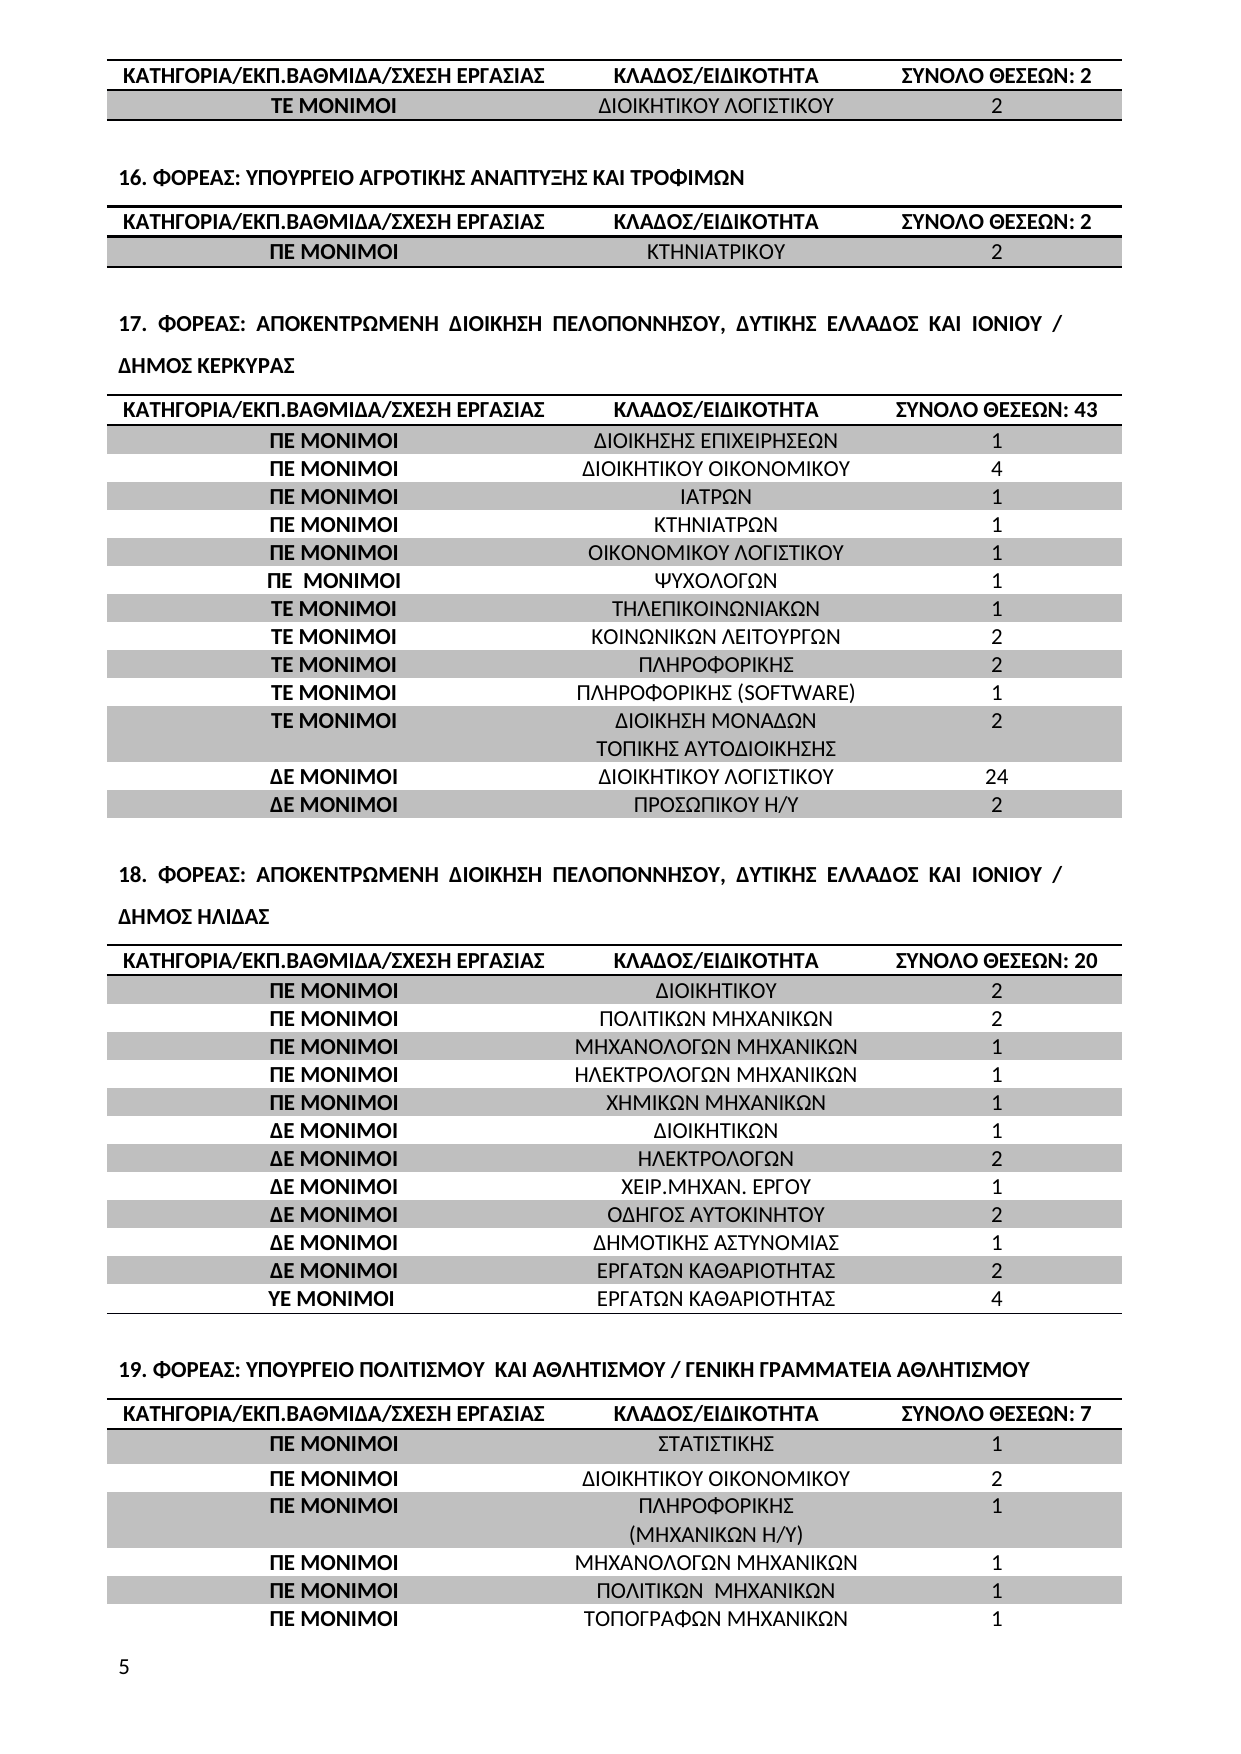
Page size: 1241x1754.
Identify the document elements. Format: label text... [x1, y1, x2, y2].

table_cell ΔΕ ΜΟΝΙΜΟΙ [107, 762, 561, 790]
table_cell ΠΕ ΜΟΝΙΜΟΙ [107, 426, 561, 454]
text 16. ΦΟΡΕΑΣ: ΥΠΟΥΡΓΕΙΟ ΑΓΡΟΤΙΚΗΣ ΑΝΑΠΤΥΞΗΣ ΚΑΙ ΤΡΟΦΙΜΩΝ [118, 163, 1063, 191]
table_cell TΕ ΜΟΝΙΜΟΙ [107, 706, 561, 762]
table_cell ΠΟΛΙΤΙΚΩΝ ΜΗΧΑΝΙΚΩΝ [561, 1576, 871, 1604]
table_cell 1 [871, 1576, 1122, 1604]
table_cell ΔΙΟΙΚΗΤΙΚΟΥ ΛΟΓΙΣΤΙΚΟΥ [561, 762, 871, 790]
table_cell ΕΡΓΑΤΩΝ ΚΑΘΑΡΙΟΤΗΤΑΣ [561, 1256, 871, 1284]
table_cell ΕΡΓΑΤΩΝ ΚΑΘΑΡΙΟΤΗΤΑΣ [561, 1284, 871, 1312]
text 19. ΦΟΡΕΑΣ: ΥΠΟΥΡΓΕΙΟ ΠΟΛΙΤΙΣΜΟΥ ΚΑΙ ΑΘΛΗΤΙΣΜΟΥ / ΓΕΝΙΚΗ ΓΡΑΜΜΑΤΕΙΑ ΑΘΛΗΤΙΣΜΟΥ [118, 1355, 1063, 1383]
table_cell ΥΕ ΜΟΝΙΜΟΙ [107, 1284, 561, 1312]
table_cell ΙΑΤΡΩΝ [561, 482, 871, 510]
table_cell ΠΕ ΜΟΝΙΜΟΙ [107, 1004, 561, 1032]
table_cell ΠΛΗΡΟΦΟΡΙΚΗΣ (SOFTWARE) [561, 678, 871, 706]
table_header ΚΑΤΗΓΟΡΙΑ/ΕΚΠ.ΒΑΘΜΙΔΑ/ΣΧΕΣΗ ΕΡΓΑΣΙΑΣ [107, 1400, 561, 1427]
table_cell ΔΕ ΜΟΝΙΜΟΙ [107, 1256, 561, 1284]
table_cell 2 [871, 622, 1122, 650]
table_cell 4 [871, 454, 1122, 482]
table_cell ΠΕ ΜΟΝΙΜΟΙ [107, 1576, 561, 1604]
table_cell ΜΗΧΑΝΟΛΟΓΩΝ ΜΗΧΑΝΙΚΩΝ [561, 1032, 871, 1060]
table_cell ΤΕ ΜΟΝΙΜΟΙ [107, 91, 561, 119]
table_cell ΔΕ ΜΟΝΙΜΟΙ [107, 1144, 561, 1172]
table_cell ΔΙΟΙΚΗΤΙΚΩΝ [561, 1116, 871, 1144]
table_header ΚΑΤΗΓΟΡΙΑ/ΕΚΠ.ΒΑΘΜΙΔΑ/ΣΧΕΣΗ ΕΡΓΑΣΙΑΣ [107, 396, 561, 424]
table_cell ΠΕ ΜΟΝΙΜΟΙ [107, 1548, 561, 1576]
table_cell ΔΕ ΜΟΝΙΜΟΙ [107, 1200, 561, 1228]
table_cell ΤΕ ΜΟΝΙΜΟΙ [107, 594, 561, 622]
table_header ΣΥΝΟΛΟ ΘΕΣΕΩΝ: 2 [871, 208, 1122, 235]
text 17. ΦΟΡΕΑΣ: ΑΠΟΚΕΝΤΡΩΜΕΝΗ ΔΙΟΙΚΗΣΗ ΠΕΛΟΠΟΝΝΗΣΟΥ, ΔΥΤΙΚΗΣ ΕΛΛΑΔΟΣ ΚΑΙ ΙΟΝΙΟΥ / ΔΗΜΟΣ ΚΕΡΚΥΡΑΣ [118, 309, 1063, 379]
table_header ΚΑΤΗΓΟΡΙΑ/ΕΚΠ.ΒΑΘΜΙΔΑ/ΣΧΕΣΗ ΕΡΓΑΣΙΑΣ [107, 208, 561, 235]
table_cell 1 [871, 1032, 1122, 1060]
table_cell ΠΕ ΜΟΝΙΜΟΙ [107, 538, 561, 566]
table_cell 1 [871, 1604, 1122, 1632]
table_cell 1 [871, 1548, 1122, 1576]
table_header ΚΛΑΔΟΣ/ΕΙΔΙΚΟΤΗΤΑ [561, 946, 871, 974]
table_cell 4 [871, 1284, 1122, 1312]
table_cell ΠΕ ΜΟΝΙΜΟΙ [107, 976, 561, 1004]
table_cell ΜΗΧΑΝΟΛΟΓΩΝ ΜΗΧΑΝΙΚΩΝ [561, 1548, 871, 1576]
table_cell ΠΕ ΜΟΝΙΜΟΙ [107, 238, 561, 266]
table_cell ΣΤΑΤΙΣΤΙΚΗΣ [561, 1430, 871, 1464]
table_cell 2 [871, 1004, 1122, 1032]
table_header ΣΥΝΟΛΟ ΘΕΣΕΩΝ: 43 [871, 396, 1122, 424]
table_cell ΠΕ ΜΟΝΙΜΟΙ [107, 1032, 561, 1060]
text 18. ΦΟΡΕΑΣ: ΑΠΟΚΕΝΤΡΩΜΕΝΗ ΔΙΟΙΚΗΣΗ ΠΕΛΟΠΟΝΝΗΣΟΥ, ΔΥΤΙΚΗΣ ΕΛΛΑΔΟΣ ΚΑΙ ΙΟΝΙΟΥ / ΔΗΜΟΣ ΗΛΙΔΑΣ [118, 860, 1063, 930]
table_header ΚΛΑΔΟΣ/ΕΙΔΙΚΟΤΗΤΑ [561, 61, 871, 89]
table_cell ΠΕ ΜΟΝΙΜΟΙ [107, 1492, 561, 1548]
table_cell ΠΕ ΜΟΝΙΜΟΙ [107, 482, 561, 510]
table_cell ΠΕ ΜΟΝΙΜΟΙ [107, 454, 561, 482]
table_cell ΔΗΜΟΤΙΚΗΣ ΑΣΤΥΝΟΜΙΑΣ [561, 1228, 871, 1256]
table_cell 1 [871, 1228, 1122, 1256]
table_cell ΠΕ ΜΟΝΙΜΟΙ [107, 510, 561, 538]
table_cell ΗΛΕΚΤΡΟΛΟΓΩΝ [561, 1144, 871, 1172]
table_cell ΠΛΗΡΟΦΟΡΙΚΗΣ [561, 650, 871, 678]
table_cell 2 [871, 706, 1122, 762]
table_cell ΤΟΠΟΓΡΑΦΩΝ ΜΗΧΑΝΙΚΩΝ [561, 1604, 871, 1632]
table_cell ΔΙΟΙΚΗΤΙΚΟΥ ΟΙΚΟΝΟΜΙΚΟΥ [561, 454, 871, 482]
table_cell 2 [871, 650, 1122, 678]
table_cell ΚΟΙΝΩΝΙΚΩΝ ΛΕΙΤΟΥΡΓΩΝ [561, 622, 871, 650]
table_header ΣΥΝΟΛΟ ΘΕΣΕΩΝ: 20 [871, 946, 1122, 974]
table_header ΚΛΑΔΟΣ/ΕΙΔΙΚΟΤΗΤΑ [561, 1400, 871, 1427]
table_cell ΠΕ ΜΟΝΙΜΟΙ [107, 1430, 561, 1464]
table_cell ΔΕ ΜΟΝΙΜΟΙ [107, 1172, 561, 1200]
table_cell 1 [871, 1430, 1122, 1464]
table_cell ΔΙΟΙΚΗΣΗΣ ΕΠΙΧΕΙΡΗΣΕΩΝ [561, 426, 871, 454]
table_cell 2 [871, 1256, 1122, 1284]
table_cell ΠΕ ΜΟΝΙΜΟΙ [107, 1464, 561, 1492]
table_cell 1 [871, 482, 1122, 510]
table_cell ΚΤΗΝΙΑΤΡΩΝ [561, 510, 871, 538]
table_header ΣΥΝΟΛΟ ΘΕΣΕΩΝ: 7 [871, 1400, 1122, 1427]
table_cell 1 [871, 566, 1122, 594]
table_cell 1 [871, 678, 1122, 706]
table_cell ΧΕΙΡ.ΜΗΧΑΝ. ΕΡΓΟΥ [561, 1172, 871, 1200]
table_cell ΨΥΧΟΛΟΓΩΝ [561, 566, 871, 594]
table_cell 1 [871, 594, 1122, 622]
table_cell 1 [871, 1088, 1122, 1116]
table_cell ΠΕ ΜΟΝΙΜΟΙ [107, 1604, 561, 1632]
table_cell 2 [871, 1144, 1122, 1172]
table_cell 1 [871, 1492, 1122, 1548]
table_header ΚΛΑΔΟΣ/ΕΙΔΙΚΟΤΗΤΑ [561, 396, 871, 424]
table_cell ΔΙΟΙΚΗΤΙΚΟΥ ΟΙΚΟΝΟΜΙΚΟΥ [561, 1464, 871, 1492]
table_cell 1 [871, 538, 1122, 566]
table_cell 1 [871, 1116, 1122, 1144]
table_cell ΠΟΛΙΤΙΚΩΝ ΜΗΧΑΝΙΚΩΝ [561, 1004, 871, 1032]
table_header ΚΑΤΗΓΟΡΙΑ/ΕΚΠ.ΒΑΘΜΙΔΑ/ΣΧΕΣΗ ΕΡΓΑΣΙΑΣ [107, 946, 561, 974]
table_cell ΤΕ ΜΟΝΙΜΟΙ [107, 622, 561, 650]
table_cell ΔΙΟΙΚΗΤΙΚΟΥ [561, 976, 871, 1004]
table_cell 2 [871, 238, 1122, 266]
table_cell ΗΛΕΚΤΡΟΛΟΓΩΝ ΜΗΧΑΝΙΚΩΝ [561, 1060, 871, 1088]
table_cell 2 [871, 91, 1122, 119]
table_cell 1 [871, 1060, 1122, 1088]
table_header ΣΥΝΟΛΟ ΘΕΣΕΩΝ: 2 [871, 61, 1122, 89]
table_cell ΔΕ ΜΟΝΙΜΟΙ [107, 790, 561, 818]
table_cell ΠΕ ΜΟΝΙΜΟΙ [107, 1088, 561, 1116]
table_cell ΤΕ ΜΟΝΙΜΟΙ [107, 650, 561, 678]
table_cell ΔΕ ΜΟΝΙΜΟΙ [107, 1228, 561, 1256]
table_cell 2 [871, 790, 1122, 818]
table_cell 1 [871, 510, 1122, 538]
table_cell 2 [871, 1464, 1122, 1492]
table_cell ΔΙΟΙΚΗΤΙΚΟΥ ΛΟΓΙΣΤΙΚΟΥ [561, 91, 871, 119]
table_cell ΟΔΗΓΟΣ ΑΥΤΟΚΙΝΗΤΟΥ [561, 1200, 871, 1228]
table_cell 2 [871, 1200, 1122, 1228]
table_cell ΚΤΗΝΙΑΤΡΙΚΟΥ [561, 238, 871, 266]
table_header ΚΛΑΔΟΣ/ΕΙΔΙΚΟΤΗΤΑ [561, 208, 871, 235]
table_cell ΠΕ ΜΟΝΙΜΟΙ [107, 566, 561, 594]
table_cell ΔΕ ΜΟΝΙΜΟΙ [107, 1116, 561, 1144]
table_cell ΤΕ ΜΟΝΙΜΟΙ [107, 678, 561, 706]
table_header ΚΑΤΗΓΟΡΙΑ/ΕΚΠ.ΒΑΘΜΙΔΑ/ΣΧΕΣΗ ΕΡΓΑΣΙΑΣ [107, 61, 561, 89]
table_cell 24 [871, 762, 1122, 790]
table_cell 2 [871, 976, 1122, 1004]
table_cell ΤΗΛΕΠΙΚΟΙΝΩΝΙΑΚΩΝ [561, 594, 871, 622]
table_cell ΟΙΚΟΝΟΜΙΚΟΥ ΛΟΓΙΣΤΙΚΟΥ [561, 538, 871, 566]
table_cell 1 [871, 1172, 1122, 1200]
table_cell ΔΙΟΙΚΗΣΗ ΜΟΝΑΔΩΝ ΤΟΠΙΚΗΣ ΑΥΤΟΔΙΟΙΚΗΣΗΣ [561, 706, 871, 762]
table_cell ΧΗΜΙΚΩΝ ΜΗΧΑΝΙΚΩΝ [561, 1088, 871, 1116]
table_cell ΠΛΗΡΟΦΟΡΙΚΗΣ (ΜΗΧΑΝΙΚΩΝ Η/Υ) [561, 1492, 871, 1548]
table_cell 1 [871, 426, 1122, 454]
table_cell ΠΕ ΜΟΝΙΜΟΙ [107, 1060, 561, 1088]
table_cell ΠΡΟΣΩΠΙΚΟΥ Η/Υ [561, 790, 871, 818]
